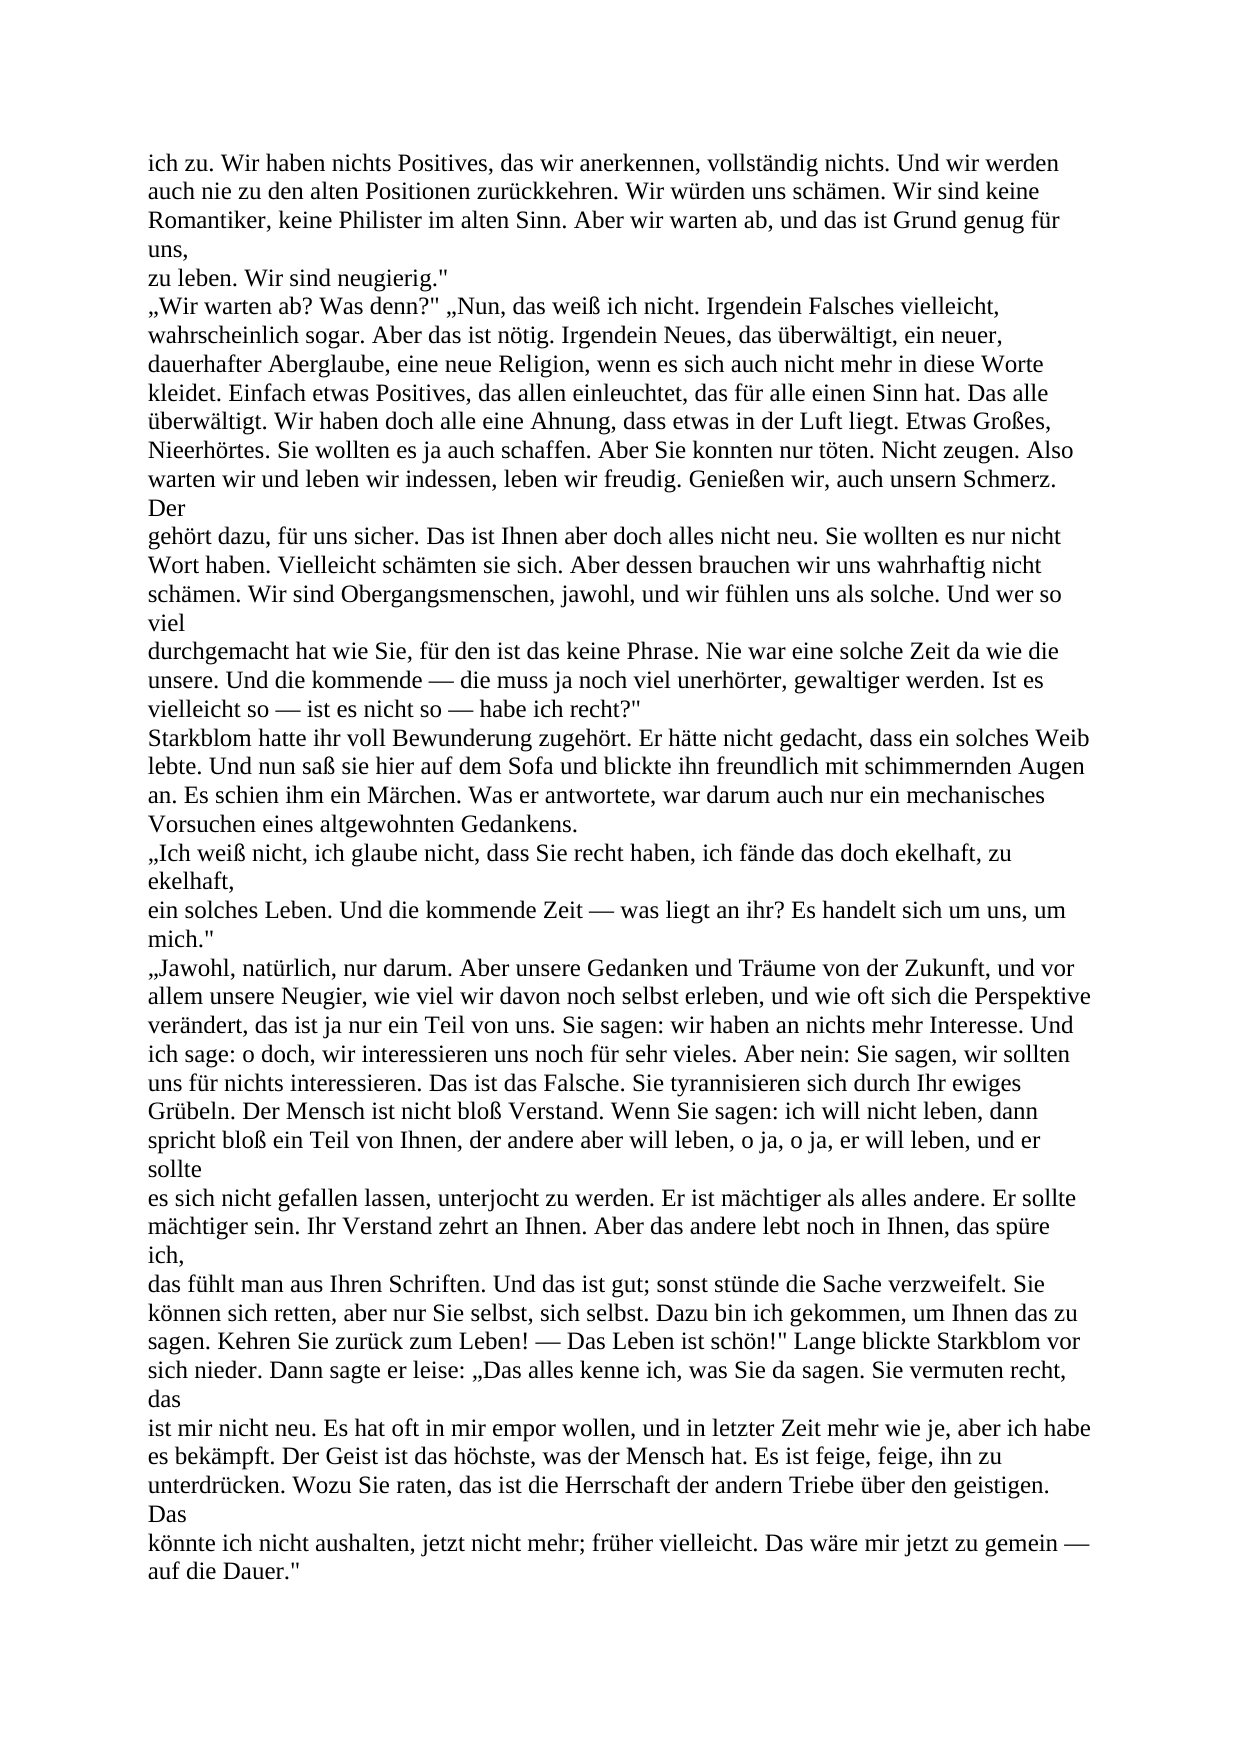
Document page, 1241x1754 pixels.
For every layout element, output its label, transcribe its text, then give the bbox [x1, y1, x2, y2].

text Starkblom hatte ihr voll Bewunderung zugehört. Er hätte nicht gedacht, dass ein solches Weib [148, 723, 1093, 751]
text sich nieder. Dann sagte er leise: „Das alles kenne ich, was Sie da sagen. Sie vermuten recht, das [148, 1355, 1093, 1413]
text können sich retten, aber nur Sie selbst, sich selbst. Dazu bin ich gekommen, um Ihnen das zu [148, 1298, 1093, 1326]
text „Wir warten ab? Was denn?" „Nun, das weiß ich nicht. Irgendein Falsches vielleicht, [148, 291, 1093, 320]
text verändert, das ist ja nur ein Teil von uns. Sie sagen: wir haben an nichts mehr Interesse. Und [148, 1010, 1093, 1039]
text kleidet. Einfach etwas Positives, das allen einleuchtet, das für alle einen Sinn hat. Das alle [148, 378, 1093, 406]
text dauerhafter Aberglaube, eine neue Religion, wenn es sich auch nicht mehr in diese Worte [148, 349, 1093, 378]
text es sich nicht gefallen lassen, unterjocht zu werden. Er ist mächtiger als alles andere. Er sollte [148, 1183, 1093, 1211]
text allem unsere Neugier, wie viel wir davon noch selbst erleben, und wie oft sich die Perspektive [148, 981, 1093, 1010]
text vielleicht so — ist es nicht so — habe ich recht?" [148, 694, 1093, 723]
text es bekämpft. Der Geist ist das höchste, was der Mensch hat. Es ist feige, feige, ihn zu [148, 1441, 1093, 1470]
text uns für nichts interessieren. Das ist das Falsche. Sie tyrannisieren sich durch Ihr ewiges [148, 1068, 1093, 1096]
text spricht bloß ein Teil von Ihnen, der andere aber will leben, o ja, o ja, er will leben, und er sollte [148, 1125, 1093, 1183]
text Grübeln. Der Mensch ist nicht bloß Verstand. Wenn Sie sagen: ich will nicht leben, dann [148, 1096, 1093, 1125]
text könnte ich nicht aushalten, jetzt nicht mehr; früher vielleicht. Das wäre mir jetzt zu gemein — [148, 1528, 1093, 1556]
text schämen. Wir sind Obergangsmenschen, jawohl, und wir fühlen uns als solche. Und wer so viel [148, 579, 1093, 636]
text Romantiker, keine Philister im alten Sinn. Aber wir warten ab, und das ist Grund genug für uns, [148, 205, 1093, 263]
text „Jawohl, natürlich, nur darum. Aber unsere Gedanken und Träume von der Zukunft, und vor [148, 953, 1093, 981]
text mich." [148, 924, 1093, 953]
text durchgemacht hat wie Sie, für den ist das keine Phrase. Nie war eine solche Zeit da wie die [148, 636, 1093, 665]
text an. Es schien ihm ein Märchen. Was er antwortete, war darum auch nur ein mechanisches [148, 780, 1093, 809]
text Wort haben. Vielleicht schämten sie sich. Aber dessen brauchen wir uns wahrhaftig nicht [148, 550, 1093, 579]
text Vorsuchen eines altgewohnten Gedankens. [148, 809, 1093, 838]
text Nieerhörtes. Sie wollten es ja auch schaffen. Aber Sie konnten nur töten. Nicht zeugen. Also [148, 435, 1093, 464]
text zu leben. Wir sind neugierig." [148, 263, 1093, 291]
text ich sage: o doch, wir interessieren uns noch für sehr vieles. Aber nein: Sie sagen, wir sollten [148, 1039, 1093, 1068]
text unterdrücken. Wozu Sie raten, das ist die Herrschaft der andern Triebe über den geistigen. Das [148, 1470, 1093, 1528]
text auf die Dauer." [148, 1556, 1093, 1585]
text das fühlt man aus Ihren Schriften. Und das ist gut; sonst stünde die Sache verzweifelt. Sie [148, 1269, 1093, 1298]
text ein solches Leben. Und die kommende Zeit — was liegt an ihr? Es handelt sich um uns, um [148, 895, 1093, 924]
text auch nie zu den alten Positionen zurückkehren. Wir würden uns schämen. Wir sind keine [148, 176, 1093, 205]
text gehört dazu, für uns sicher. Das ist Ihnen aber doch alles nicht neu. Sie wollten es nur nicht [148, 521, 1093, 550]
text warten wir und leben wir indessen, leben wir freudig. Genießen wir, auch unsern Schmerz. Der [148, 464, 1093, 521]
text mächtiger sein. Ihr Verstand zehrt an Ihnen. Aber das andere lebt noch in Ihnen, das spüre ich, [148, 1211, 1093, 1269]
text „Ich weiß nicht, ich glaube nicht, dass Sie recht haben, ich fände das doch ekelhaft, zu ekelhaft, [148, 838, 1093, 895]
text wahrscheinlich sogar. Aber das ist nötig. Irgendein Neues, das überwältigt, ein neuer, [148, 320, 1093, 349]
text ist mir nicht neu. Es hat oft in mir empor wollen, und in letzter Zeit mehr wie je, aber ich habe [148, 1413, 1093, 1441]
text unsere. Und die kommende — die muss ja noch viel unerhörter, gewaltiger werden. Ist es [148, 665, 1093, 694]
text sagen. Kehren Sie zurück zum Leben! — Das Leben ist schön!" Lange blickte Starkblom vor [148, 1326, 1093, 1355]
text lebte. Und nun saß sie hier auf dem Sofa und blickte ihn freundlich mit schimmernden Augen [148, 751, 1093, 780]
text überwältigt. Wir haben doch alle eine Ahnung, dass etwas in der Luft liegt. Etwas Großes, [148, 406, 1093, 435]
text ich zu. Wir haben nichts Positives, das wir anerkennen, vollständig nichts. Und wir werden [148, 148, 1093, 176]
